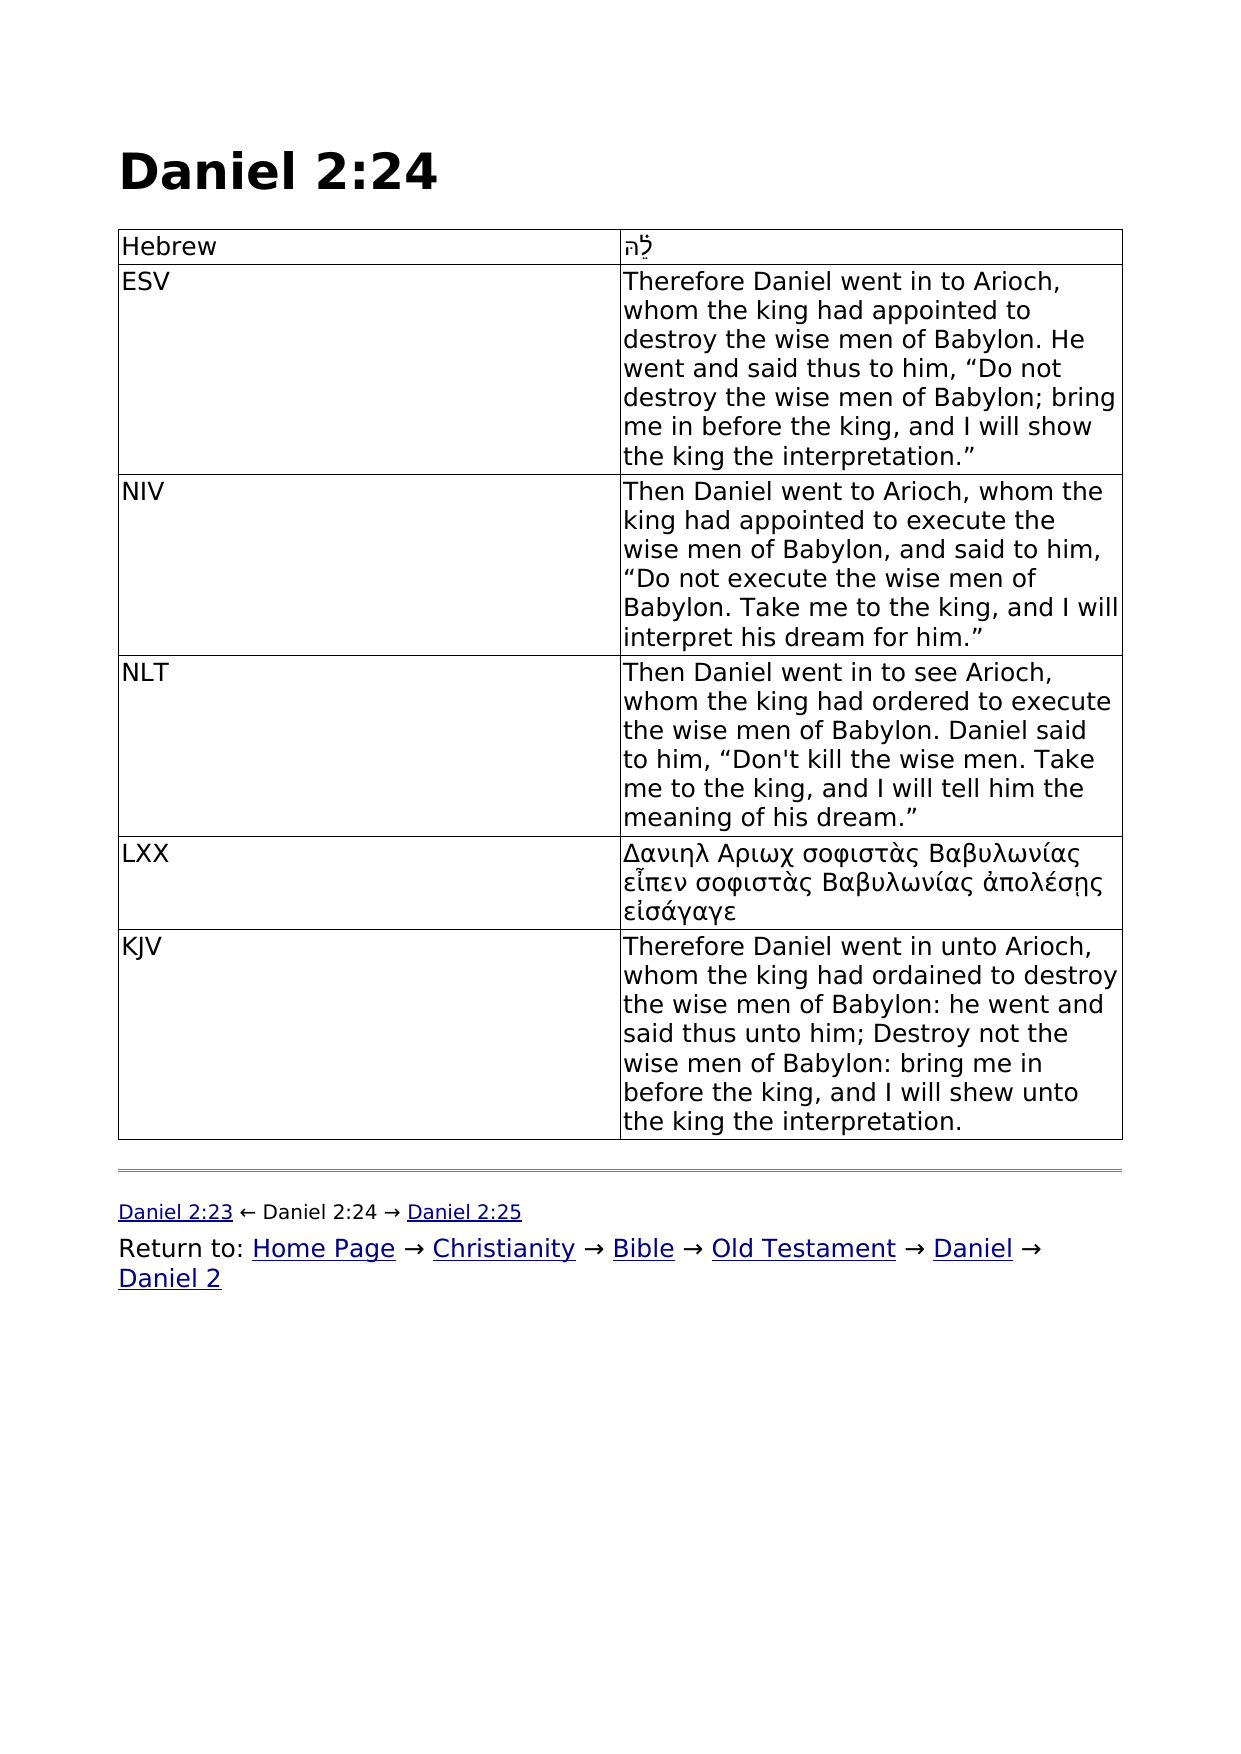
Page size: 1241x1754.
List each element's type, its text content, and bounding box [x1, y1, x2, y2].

table_cell Then Daniel went to Arioch, whom the king had appointed to execute the wise men of Babylon, and said to him, “Do not execute the wise men of Babylon. Take me to the king, and I will interpret his dream for him.” [621, 475, 1122, 655]
table_cell NLT [119, 656, 620, 836]
text Daniel 2:23 ← Daniel 2:24 → Daniel 2:25 [118, 1201, 1122, 1234]
table_cell Therefore Daniel went in to Arioch, whom the king had appointed to destroy the wise men of Babylon. He went and said thus to him, “Do not destroy the wise men of Babylon; bring me in before the king, and I will show the king the interpretation.” [621, 265, 1122, 474]
table_cell Δανιηλ Αριωχ σοφιστὰς Βαβυλωνίας εἶπεν σοφιστὰς Βαβυλωνίας ἀπολέσῃς εἰσάγαγε [621, 837, 1122, 929]
table_cell Therefore Daniel went in unto Arioch, whom the king had ordained to destroy the wise men of Babylon: he went and said thus unto him; Destroy not the wise men of Babylon: bring me in before the king, and I will shew unto the king the interpretation. [621, 930, 1122, 1139]
table_header לֵ֗הּ [621, 230, 1122, 264]
table_header Hebrew [119, 230, 620, 264]
table_cell KJV [119, 930, 620, 1139]
table_cell Then Daniel went in to see Arioch, whom the king had ordered to execute the wise men of Babylon. Daniel said to him, “Don't kill the wise men. Take me to the king, and I will tell him the meaning of his dream.” [621, 656, 1122, 836]
table_cell ESV [119, 265, 620, 474]
text Return to: Home Page → Christianity → Bible → Old Testament → Daniel → Daniel 2 [118, 1234, 1122, 1293]
subtitle Daniel 2:24 [118, 143, 1122, 201]
table_cell LXX [119, 837, 620, 929]
table_cell NIV [119, 475, 620, 655]
